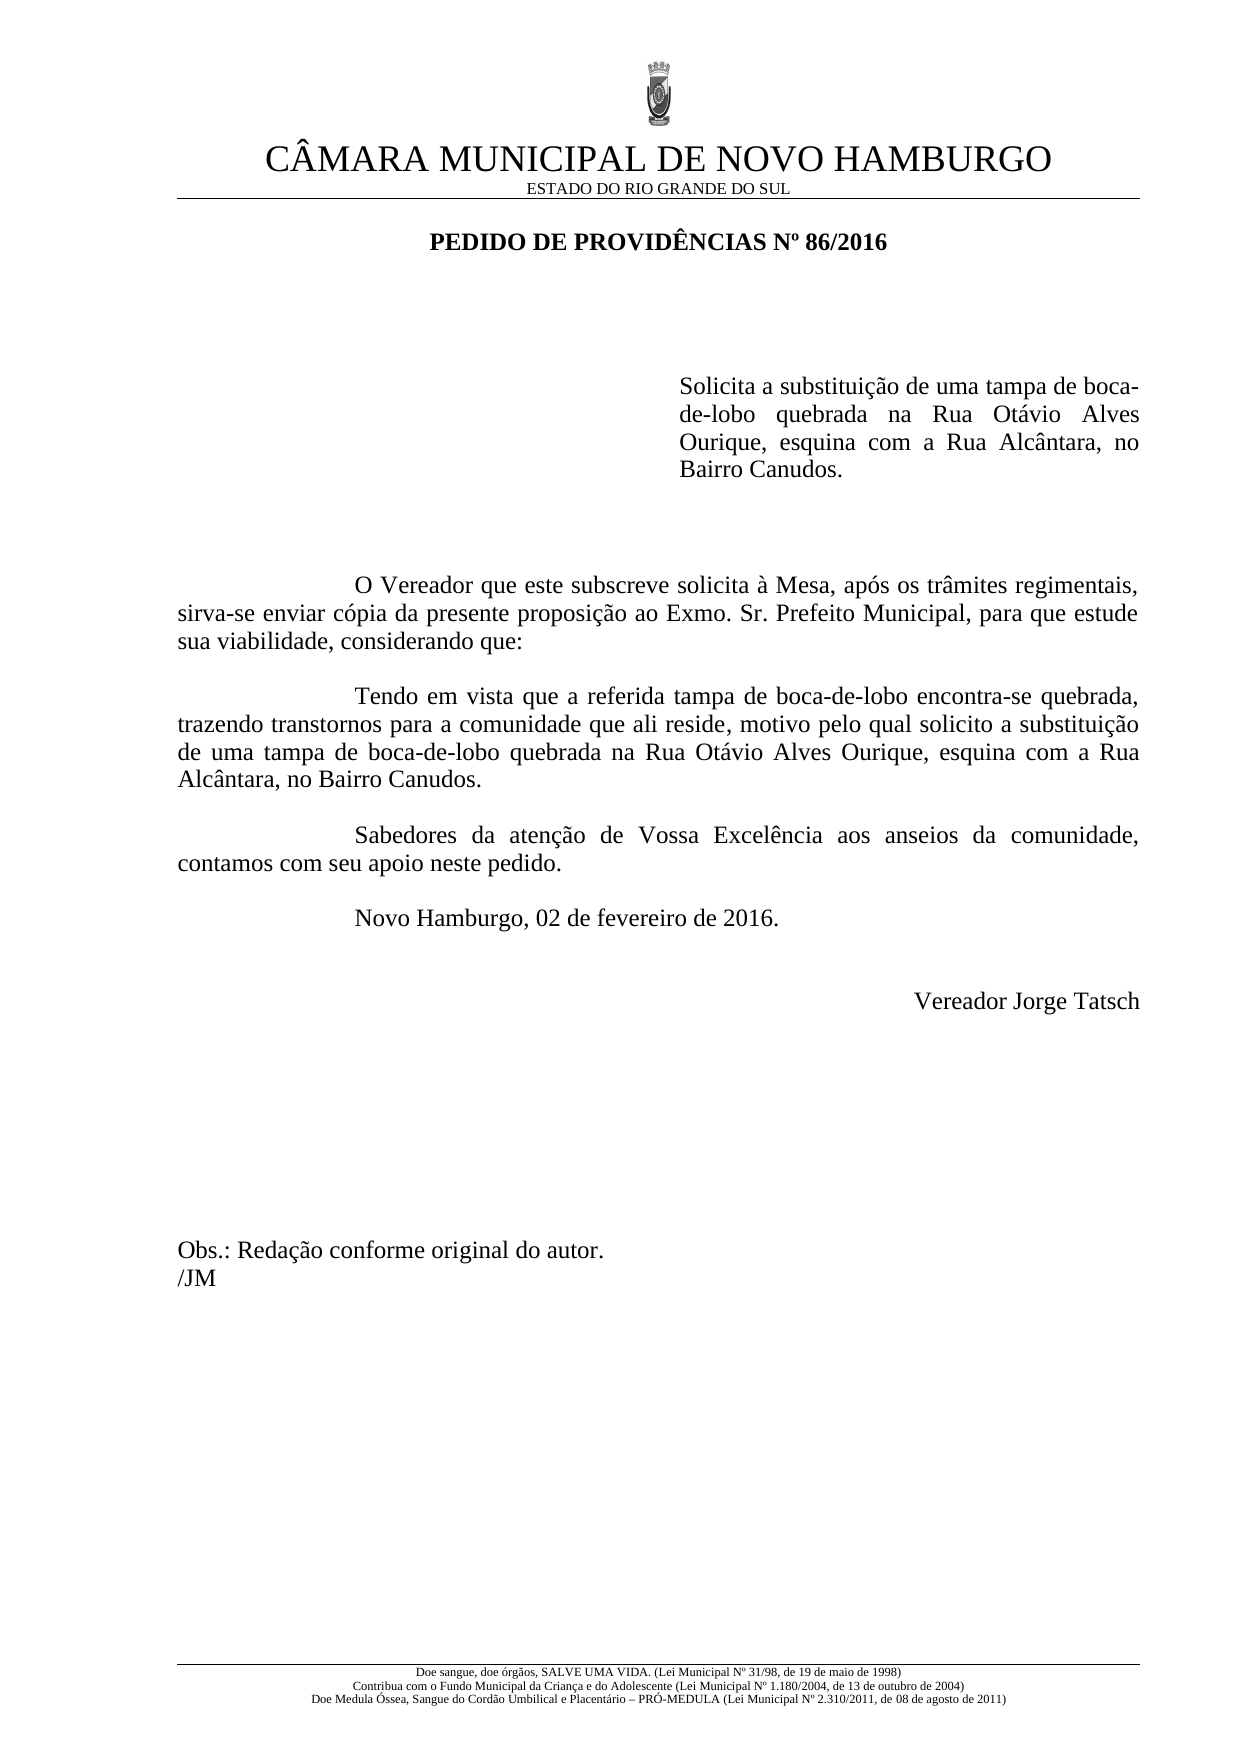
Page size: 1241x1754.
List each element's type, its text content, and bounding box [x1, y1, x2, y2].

text Novo Hamburgo, 02 de fevereiro de 2016. [177, 904, 1140, 932]
text Tendo em vista que a referida tampa de boca-de-lobo encontra-se quebrada, trazendo transtornos para a comunidade que ali reside, motivo pelo qual solicito a substituição de uma tampa de boca-de-lobo quebrada na Rua Otávio Alves Ourique, esquina com a Rua Alcântara, no Bairro Canudos. [177, 682, 1140, 793]
text O Vereador que este subscreve solicita à Mesa, após os trâmites regimentais, sirva-se enviar cópia da presente proposição ao Exmo. Sr. Prefeito Municipal, para que estude sua viabilidade, considerando que: [177, 572, 1140, 655]
text PEDIDO DE PROVIDÊNCIAS Nº 86/2016 [177, 228, 1140, 256]
text Obs.: Redação conforme original do autor. [177, 1237, 1140, 1264]
text Vereador Jorge Tatsch [177, 987, 1140, 1015]
text Sabedores da atenção de Vossa Excelência aos anseios da comunidade, contamos com seu apoio neste pedido. [177, 821, 1140, 876]
text /JM [177, 1264, 1140, 1292]
text Solicita a substituição de uma tampa de boca-de-lobo quebrada na Rua Otávio Alves Ourique, esquina com a Rua Alcântara, no Bairro Canudos. [679, 372, 1140, 483]
